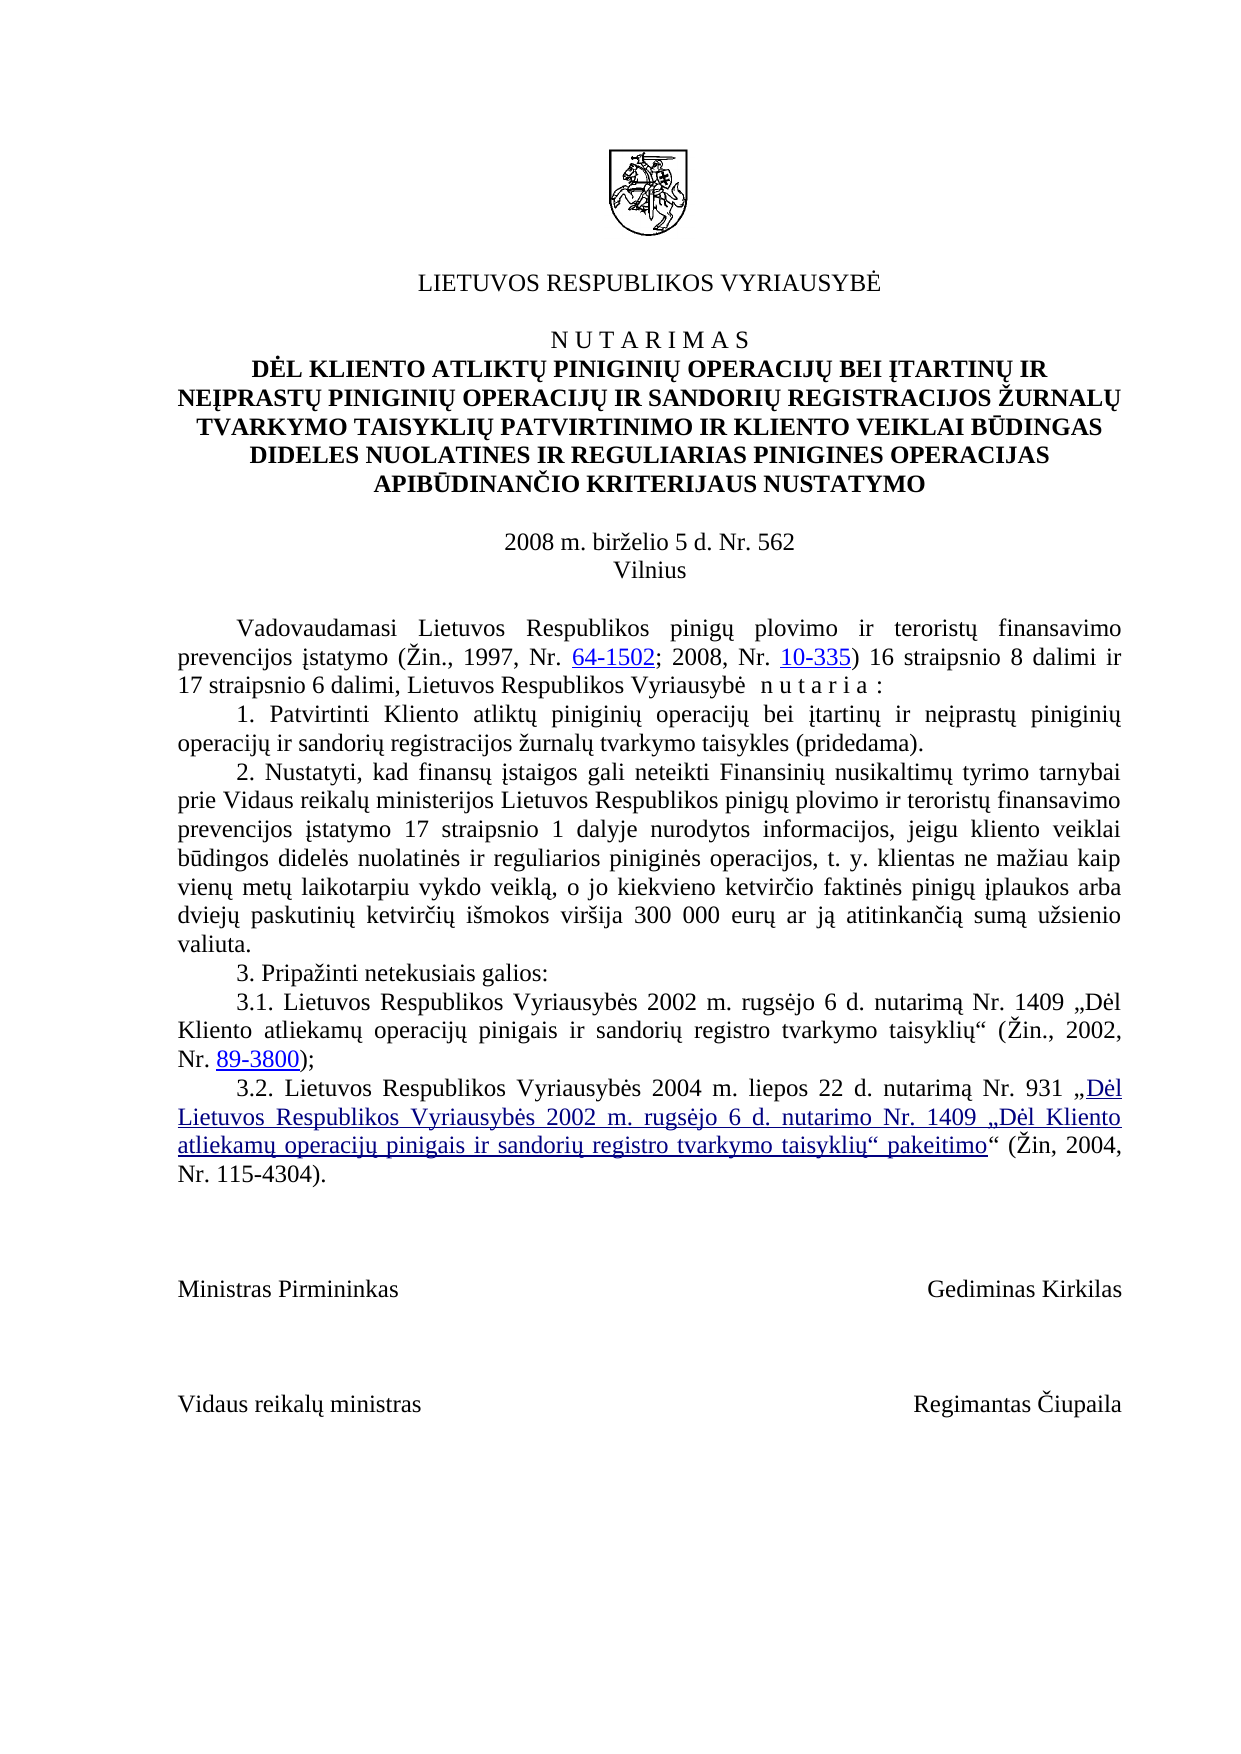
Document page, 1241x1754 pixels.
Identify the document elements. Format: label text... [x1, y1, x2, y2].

text DĖL KLIENTO ATLIKTŲ PINIGINIŲ OPERACIJŲ BEI ĮTARTINŲ IR NEĮPRASTŲ PINIGINIŲ OPERACIJŲ IR SANDORIŲ REGISTRACIJOS ŽURNALŲ TVARKYMO TAISYKLIŲ PATVIRTINIMO IR KLIENTO VEIKLAI BŪDINGAS DIDELES NUOLATINES IR REGULIARIAS PINIGINES OPERACIJAS APIBŪDINANČIO KRITERIJAUS NUSTATYMO [177, 354, 1122, 498]
text 3.2. Lietuvos Respublikos Vyriausybės 2004 m. liepos 22 d. nutarimą Nr. 931 „Dėl Lietuvos Respublikos Vyriausybės 2002 m. rugsėjo 6 d. nutarimo Nr. 1409 „Dėl Kliento [177, 1073, 1122, 1127]
text 3.1. Lietuvos Respublikos Vyriausybės 2002 m. rugsėjo 6 d. nutarimą Nr. 1409 „Dėl Kliento atliekamų operacijų pinigais ir sandorių registro tvarkymo taisyklių“ (Žin., 2002, Nr. 89-3800); [177, 987, 1122, 1073]
text Lietuvos Respublikos Vyriausybė [177, 268, 1122, 297]
text Ministras Pirmininkas Gediminas Kirkilas [177, 1274, 1122, 1303]
text atliekamų operacijų pinigais ir sandorių registro tvarkymo taisyklių“ pakeitimo“ (Žin, 2004, Nr. 115-4304). [177, 1128, 1122, 1188]
text Vidaus reikalų ministras Regimantas Čiupaila [177, 1389, 1122, 1418]
text 2. Nustatyti, kad finansų įstaigos gali neteikti Finansinių nusikaltimų tyrimo tarnybai prie Vidaus reikalų ministerijos Lietuvos Respublikos pinigų plovimo ir teroristų finansavimo prevencijos įstatymo 17 straipsnio 1 dalyje nurodytos informacijos, jeigu kliento veiklai būdingos didelės nuolatinės ir reguliarios piniginės operacijos, t. y. klientas ne mažiau kaip vienų metų laikotarpiu vykdo veiklą, o jo kiekvieno ketvirčio faktinės pinigų įplaukos arba dviejų paskutinių ketvirčių išmokos viršija 300 000 eurų ar ją atitinkančią sumą užsienio valiuta. [177, 757, 1122, 958]
text 2008 m. birželio 5 d. Nr. 562 [177, 527, 1122, 555]
text 1. Patvirtinti Kliento atliktų piniginių operacijų bei įtartinų ir neįprastų piniginių operacijų ir sandorių registracijos žurnalų tvarkymo taisykles (pridedama). [177, 699, 1122, 757]
text NUTARIMAS [177, 325, 1122, 354]
text Vadovaudamasi Lietuvos Respublikos pinigų plovimo ir teroristų finansavimo prevencijos įstatymo (Žin., 1997, Nr. 64-1502; 2008, Nr. 10-335) 16 straipsnio 8 dalimi ir 17 straipsnio 6 dalimi, Lietuvos Respublikos Vyriausybė nutaria: [177, 613, 1122, 699]
text 3. Pripažinti netekusiais galios: [177, 958, 1122, 987]
text Vilnius [177, 555, 1122, 584]
